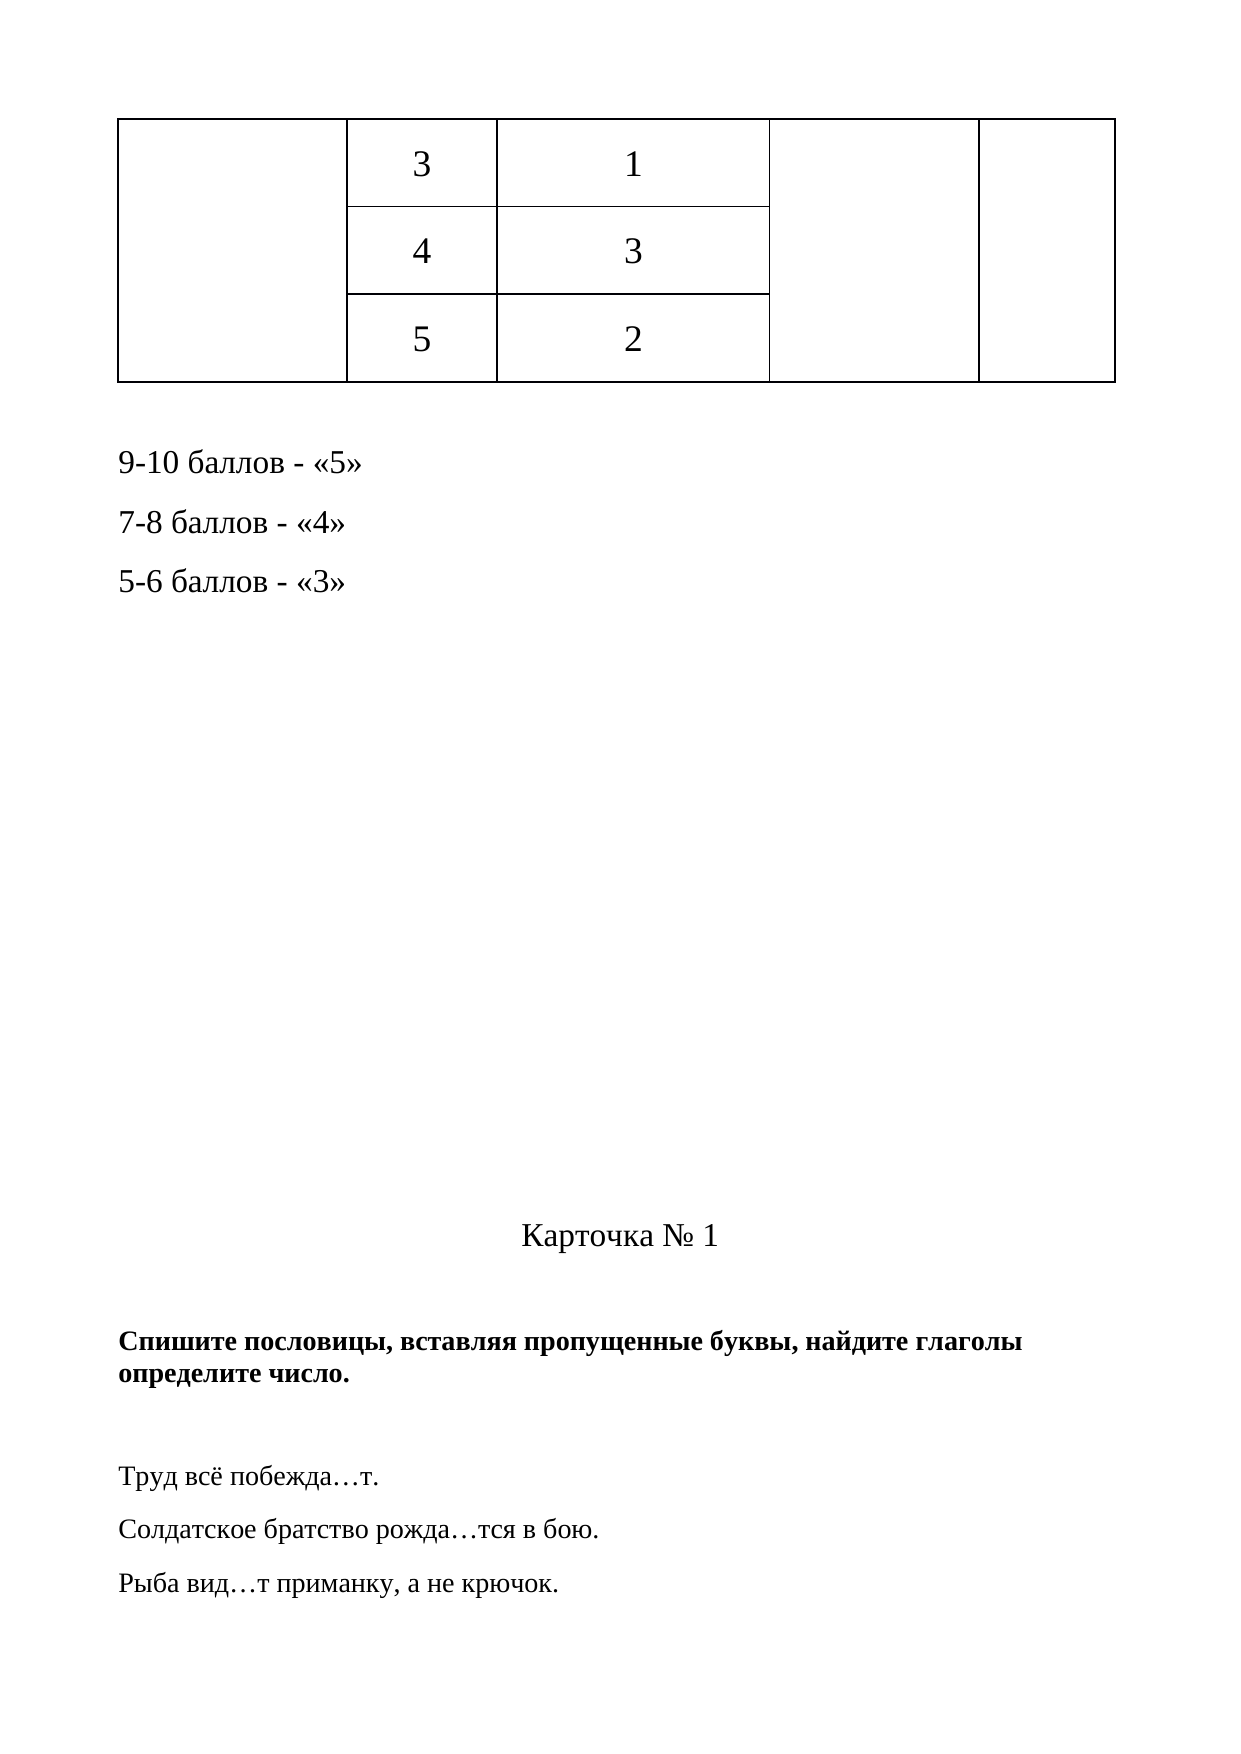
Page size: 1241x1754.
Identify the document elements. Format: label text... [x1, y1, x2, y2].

text 5-6 баллов - «3» [118, 561, 1122, 599]
text 9-10 баллов - «5» [118, 443, 1122, 481]
text Труд всё побежда…т. [118, 1459, 1122, 1492]
table_cell [770, 120, 978, 381]
text Спишите пословицы, вставляя пропущенные буквы, найдите глаголы определите число. [118, 1324, 1122, 1389]
text Карточка № 1 [118, 1215, 1122, 1253]
table_cell 5 [348, 295, 496, 381]
table_cell 3 [498, 207, 769, 293]
table_cell [119, 120, 346, 381]
text Солдатское братство рожда…тся в бою. [118, 1512, 1122, 1545]
table_cell 4 [348, 207, 496, 293]
text 7-8 баллов - «4» [118, 502, 1122, 540]
table_cell 1 [498, 120, 769, 206]
table_cell [980, 120, 1114, 381]
text Рыба вид…т приманку, а не крючок. [118, 1566, 1122, 1598]
table_cell 3 [348, 120, 496, 206]
table_cell 2 [498, 295, 769, 381]
